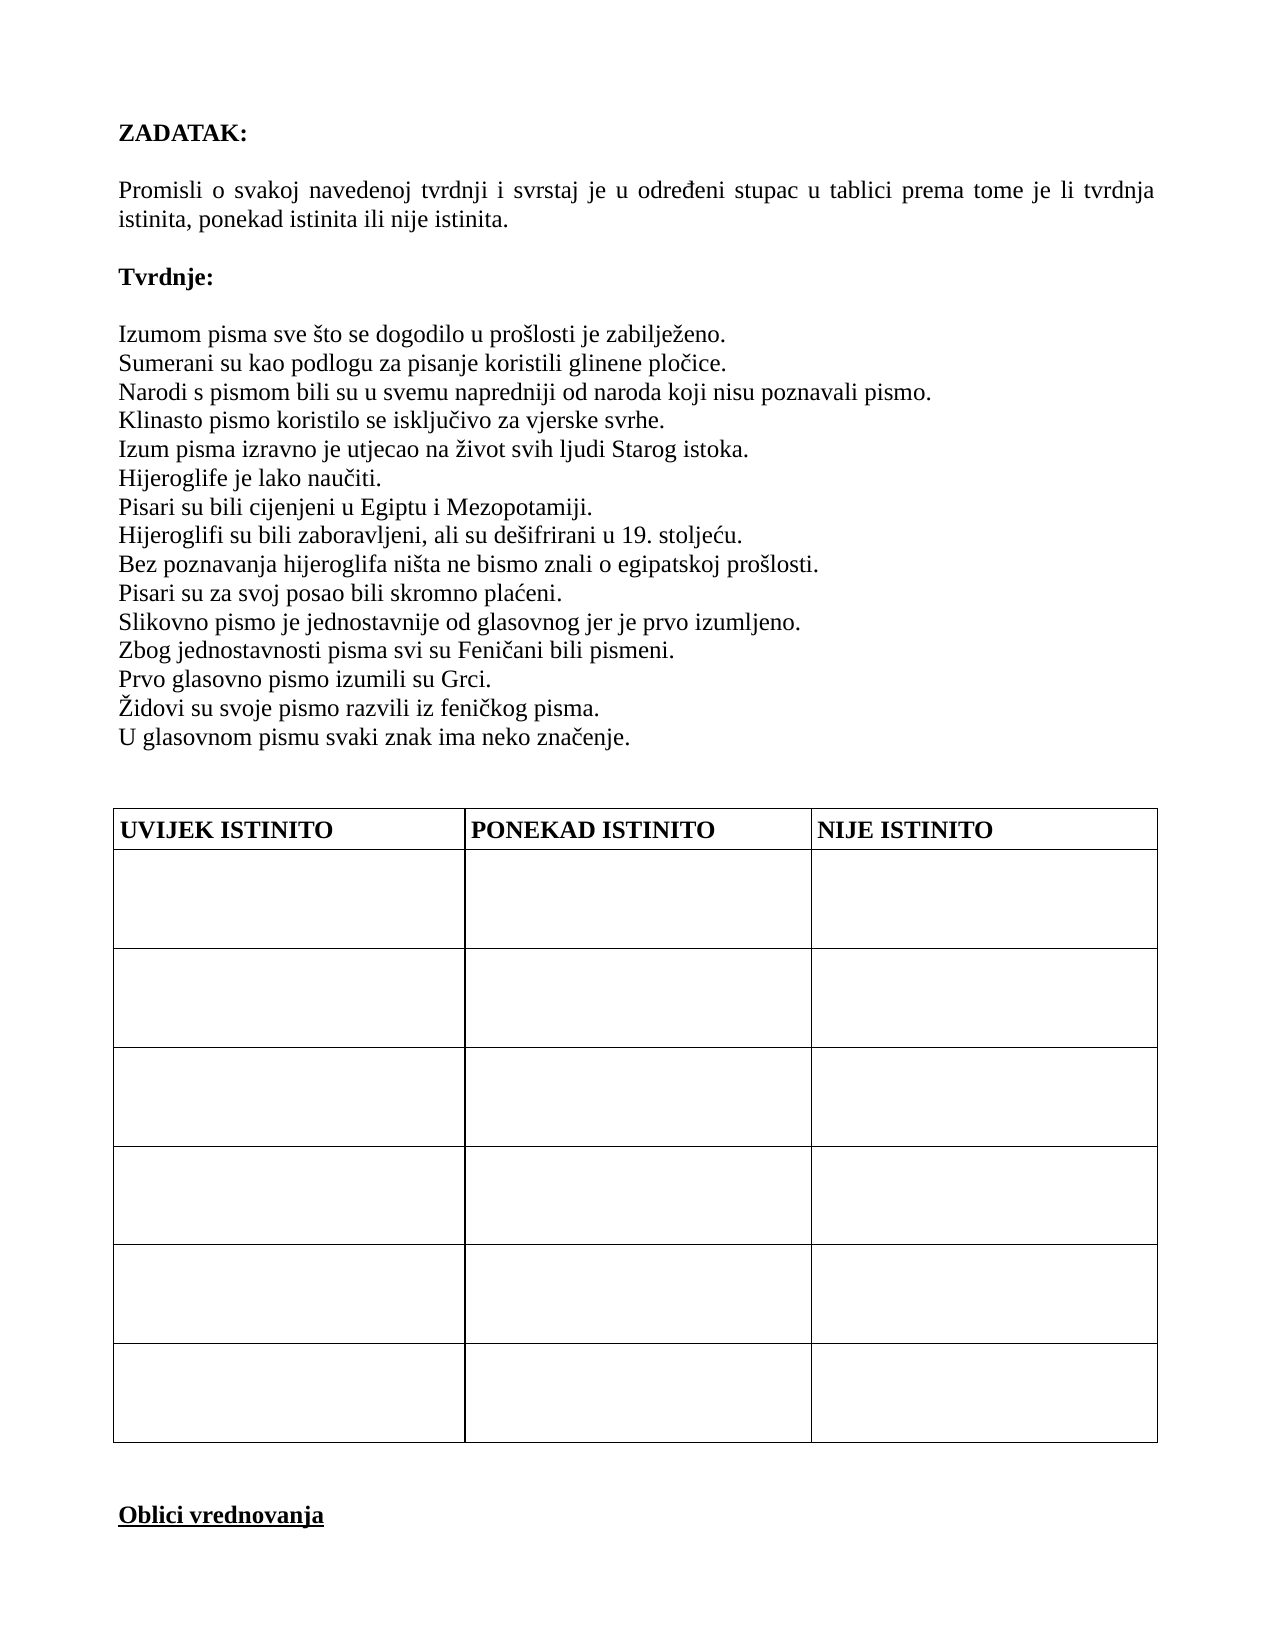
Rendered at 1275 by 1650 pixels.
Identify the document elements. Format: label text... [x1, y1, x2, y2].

table_header NIJE ISTINITO [812, 809, 1157, 849]
table_cell [812, 1048, 1157, 1146]
text U glasovnom pismu svaki znak ima neko značenje. [118, 722, 1157, 751]
text Sumerani su kao podlogu za pisanje koristili glinene pločice. [118, 348, 1157, 377]
table_cell [812, 850, 1157, 948]
table_cell [812, 1344, 1157, 1442]
table_cell [466, 1245, 811, 1343]
table_cell [114, 1147, 464, 1244]
table_cell [812, 1245, 1157, 1343]
text Tvrdnje: [118, 262, 1157, 291]
table_cell [466, 1048, 811, 1146]
table_cell [114, 1048, 464, 1146]
text Židovi su svoje pismo razvili iz feničkog pisma. [118, 693, 1157, 722]
text Narodi s pismom bili su u svemu napredniji od naroda koji nisu poznavali pismo. [118, 377, 1157, 406]
text Izumom pisma sve što se dogodilo u prošlosti je zabilježeno. [118, 319, 1157, 348]
table_cell [466, 949, 811, 1047]
table_cell [114, 850, 464, 948]
text Promisli o svakoj navedenoj tvrdnji i svrstaj je u određeni stupac u tablici prema tome je li tvrdnja istinita, ponekad istinita ili nije istinita. [118, 176, 1157, 233]
table_cell [114, 1344, 464, 1442]
table_cell [466, 1344, 811, 1442]
table_header PONEKAD ISTINITO [466, 809, 811, 849]
table_cell [466, 1147, 811, 1244]
text Pisari su za svoj posao bili skromno plaćeni. [118, 578, 1157, 607]
text Klinasto pismo koristilo se isključivo za vjerske svrhe. [118, 406, 1157, 434]
table_cell [466, 850, 811, 948]
text ZADATAK: [118, 118, 1157, 147]
text Oblici vrednovanja [118, 1500, 1157, 1529]
table_cell [812, 1147, 1157, 1244]
text Izum pisma izravno je utjecao na život svih ljudi Starog istoka. [118, 434, 1157, 463]
text Zbog jednostavnosti pisma svi su Feničani bili pismeni. [118, 636, 1157, 664]
table_cell [812, 949, 1157, 1047]
text Slikovno pismo je jednostavnije od glasovnog jer je prvo izumljeno. [118, 607, 1157, 636]
text Pisari su bili cijenjeni u Egiptu i Mezopotamiji. [118, 492, 1157, 521]
table_header UVIJEK ISTINITO [114, 809, 464, 849]
table_cell [114, 949, 464, 1047]
text Hijeroglife je lako naučiti. [118, 463, 1157, 492]
text Hijeroglifi su bili zaboravljeni, ali su dešifrirani u 19. stoljeću. [118, 521, 1157, 549]
table_cell [114, 1245, 464, 1343]
text Prvo glasovno pismo izumili su Grci. [118, 664, 1157, 693]
text Bez poznavanja hijeroglifa ništa ne bismo znali o egipatskoj prošlosti. [118, 549, 1157, 578]
